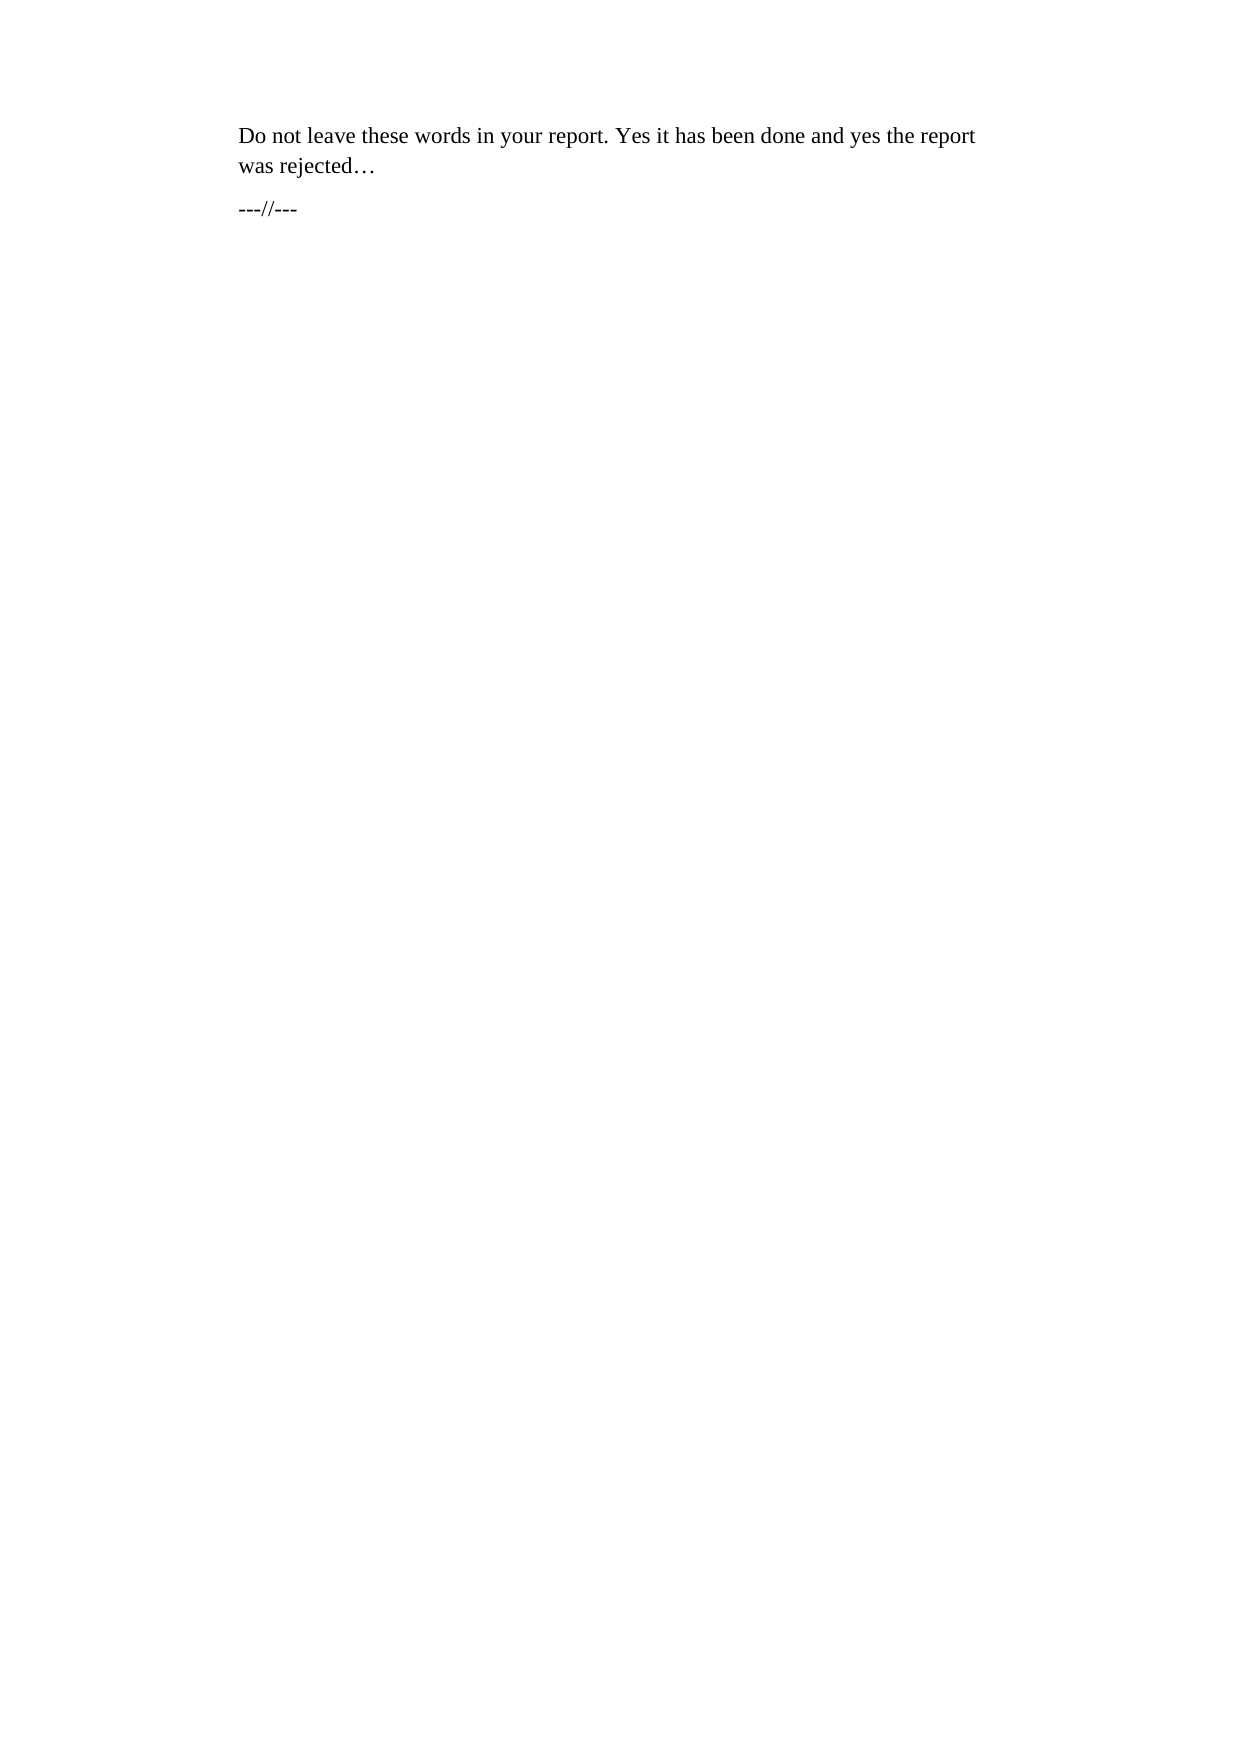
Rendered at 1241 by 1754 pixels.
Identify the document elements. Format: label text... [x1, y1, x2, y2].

text Do not leave these words in your report. Yes it has been done and yes the report was rejected… [238, 118, 1002, 179]
text ---//--- [238, 191, 1002, 222]
